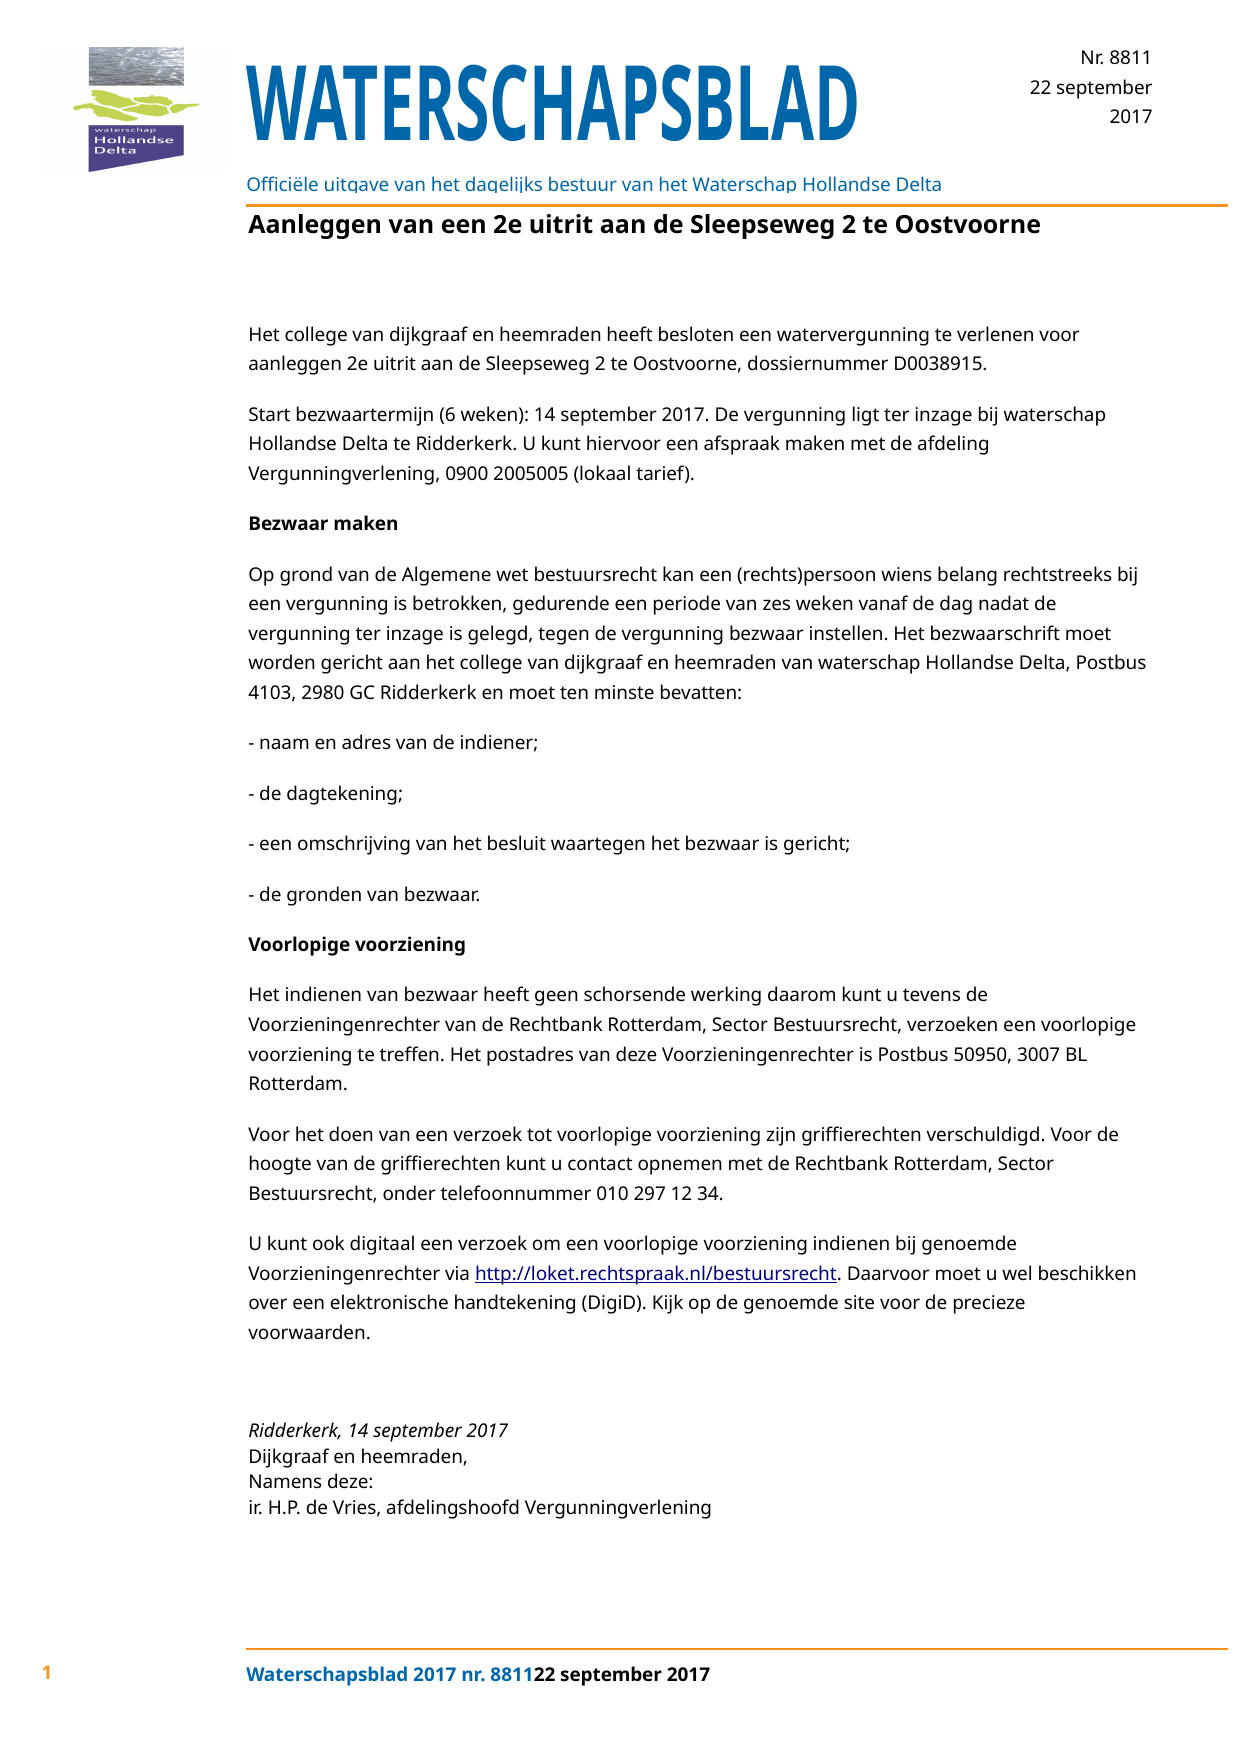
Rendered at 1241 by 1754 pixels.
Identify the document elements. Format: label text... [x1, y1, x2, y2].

text Dijkgraaf en heemraden, [248, 1443, 1152, 1469]
text Bezwaar maken [248, 510, 1152, 536]
picture [41, 47, 231, 172]
text Op grond van de Algemene wet bestuursrecht kan een (rechts)persoon wiens belang rechtstreeks bij een vergunning is betrokken, gedurende een periode van zes weken vanaf de dag nadat de vergunning ter inzage is gelegd, tegen de vergunning bezwaar instellen. Het bezwaarschrift moet worden gericht aan het college van dijkgraaf en heemraden van waterschap Hollandse Delta, Postbus 4103, 2980 GC Ridderkerk en moet ten minste bevatten: [248, 561, 1152, 705]
text - de dagtekening; [248, 780, 1152, 806]
text Het college van dijkgraaf en heemraden heeft besloten een watervergunning te verlenen voor aanleggen 2e uitrit aan de Sleepseweg 2 te Oostvoorne, dossiernummer D0038915. [248, 321, 1152, 376]
text Het indienen van bezwaar heeft geen schorsende werking daarom kunt u tevens de Voorzieningenrechter van de Rechtbank Rotterdam, Sector Bestuursrecht, verzoeken een voorlopige voorziening te treffen. Het postadres van deze Voorzieningenrechter is Postbus 50950, 3007 BL Rotterdam. [248, 982, 1152, 1096]
text Start bezwaartermijn (6 weken): 14 september 2017. De vergunning ligt ter inzage bij waterschap Hollandse Delta te Ridderkerk. U kunt hiervoor een afspraak maken met de afdeling Vergunningverlening, 0900 2005005 (lokaal tarief). [248, 401, 1152, 486]
text Ridderkerk, 14 september 2017 [248, 1417, 1152, 1443]
text - een omschrijving van het besluit waartegen het bezwaar is gericht; [248, 830, 1152, 856]
text - naam en adres van de indiener; [248, 729, 1152, 755]
text ir. H.P. de Vries, afdelingshoofd Vergunningverlening [248, 1494, 1152, 1520]
text U kunt ook digitaal een verzoek om een voorlopige voorziening indienen bij genoemde Voorzieningenrechter via http://loket.rechtspraak.nl/bestuursrecht. Daarvoor moet u wel beschikken over een elektronische handtekening (DigiD). Kijk op de genoemde site voor de precieze voorwaarden. [248, 1230, 1152, 1345]
text Voor het doen van een verzoek tot voorlopige voorziening zijn griffierechten verschuldigd. Voor de hoogte van de griffierechten kunt u contact opnemen met de Rechtbank Rotterdam, Sector Bestuursrecht, onder telefoonnummer 010 297 12 34. [248, 1121, 1152, 1206]
text Namens deze: [248, 1469, 1152, 1494]
text Aanleggen van een 2e uitrit aan de Sleepseweg 2 te Oostvoorne [248, 207, 1152, 241]
text Voorlopige voorziening [248, 931, 1152, 957]
text - de gronden van bezwaar. [248, 881, 1152, 906]
